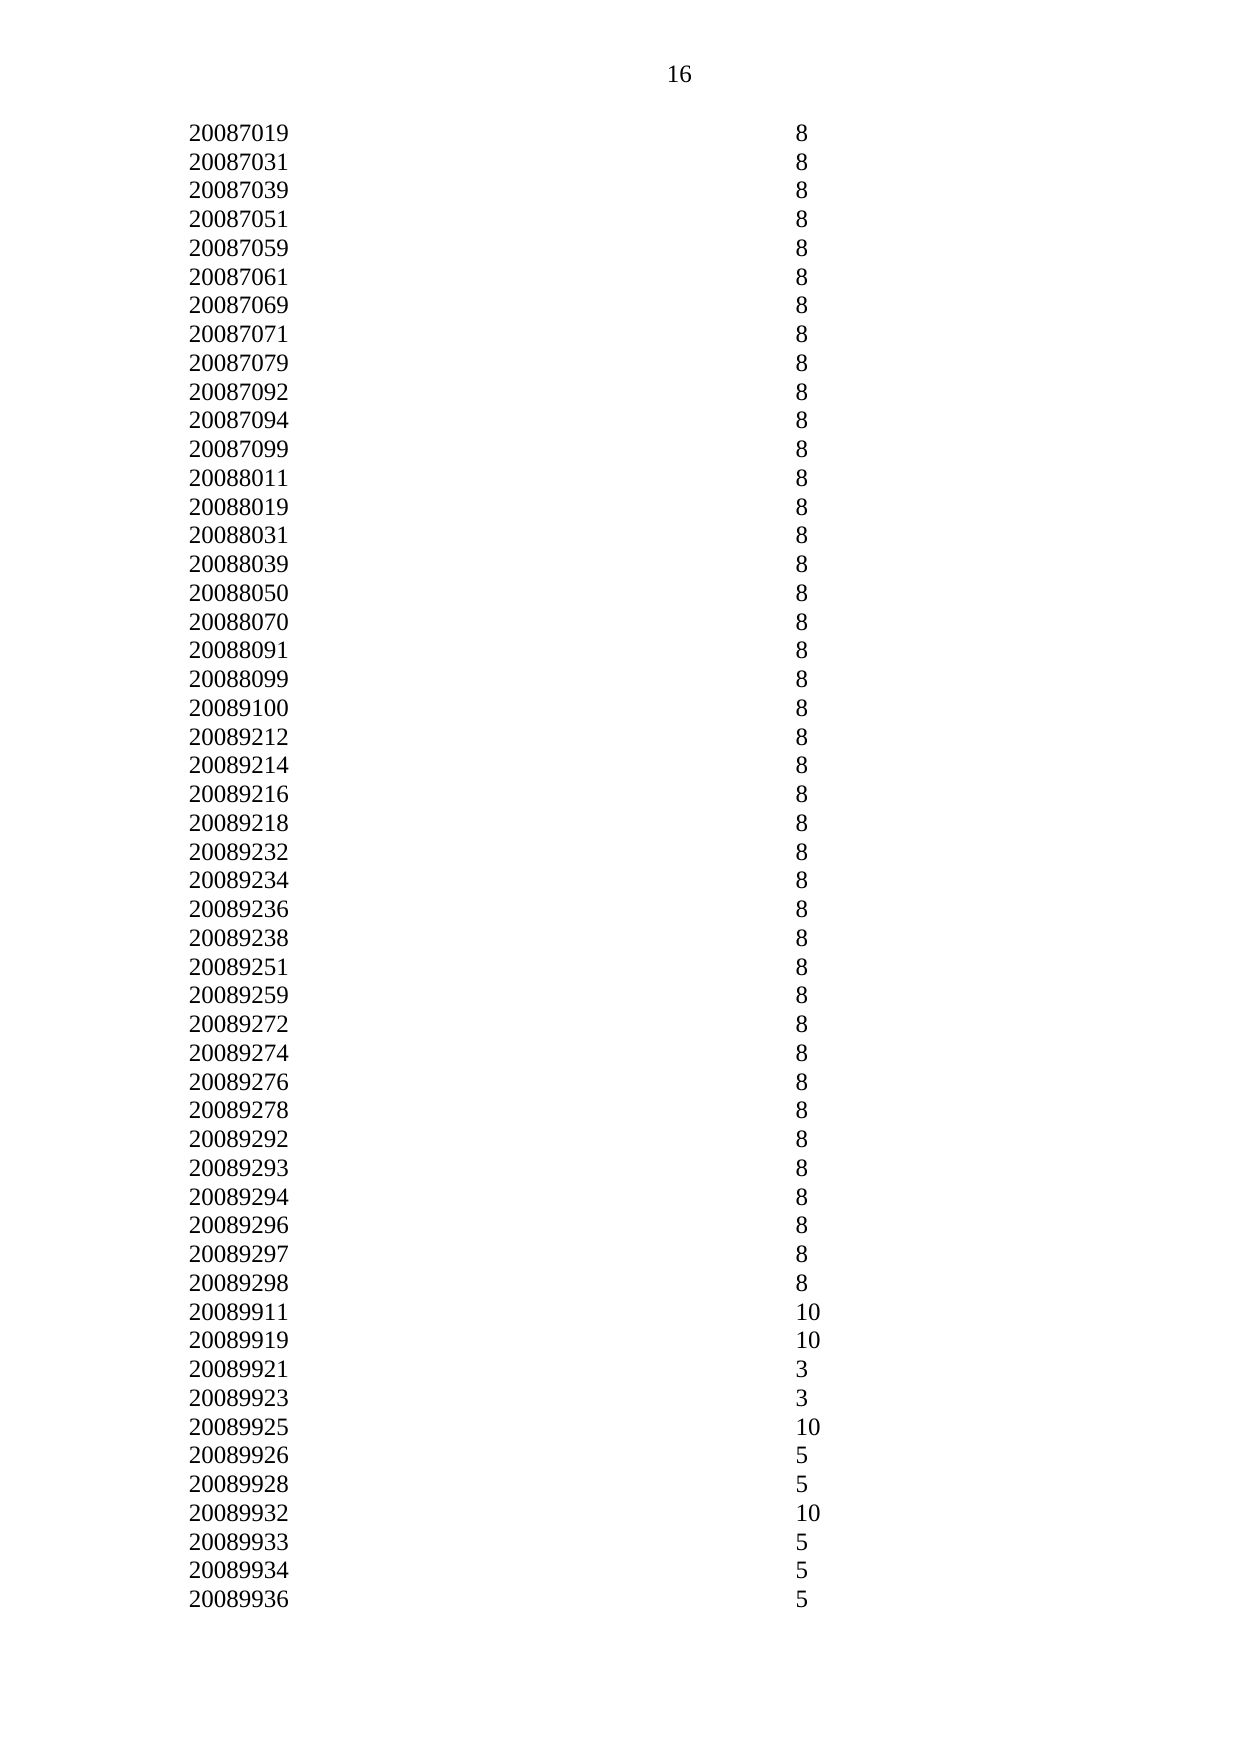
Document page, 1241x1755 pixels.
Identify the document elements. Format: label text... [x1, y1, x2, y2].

table_cell 20087069 [177, 291, 784, 319]
table_cell 20088099 [177, 664, 784, 693]
table_cell 8 [784, 636, 1181, 664]
table_cell 20089272 [177, 1009, 784, 1038]
table_cell 20089274 [177, 1038, 784, 1067]
table_cell 20089234 [177, 866, 784, 894]
table_cell 20089214 [177, 751, 784, 779]
table_cell 20089298 [177, 1268, 784, 1297]
table_cell 8 [784, 1067, 1181, 1096]
table_cell 20088031 [177, 521, 784, 549]
table_cell 20089296 [177, 1211, 784, 1239]
table_cell 20087071 [177, 319, 784, 348]
table_cell 20089232 [177, 837, 784, 866]
table_cell 20089923 [177, 1383, 784, 1412]
table_cell 8 [784, 319, 1181, 348]
table_cell 20087031 [177, 147, 784, 176]
table_cell 20088039 [177, 549, 784, 578]
table_cell 5 [784, 1527, 1181, 1556]
table_cell 8 [784, 291, 1181, 319]
table_cell 20089294 [177, 1182, 784, 1211]
table_cell 8 [784, 1239, 1181, 1268]
table_cell 20087019 [177, 118, 784, 147]
table_cell 20089293 [177, 1153, 784, 1182]
table_cell 20088091 [177, 636, 784, 664]
table_cell 20089292 [177, 1124, 784, 1153]
table_cell 20089238 [177, 923, 784, 952]
table_cell 5 [784, 1556, 1181, 1584]
table_cell 8 [784, 751, 1181, 779]
table_cell 8 [784, 1009, 1181, 1038]
table_cell 20089216 [177, 779, 784, 808]
table_cell 10 [784, 1498, 1181, 1527]
table_cell 8 [784, 1182, 1181, 1211]
table_cell 8 [784, 981, 1181, 1009]
table_cell 8 [784, 262, 1181, 291]
table_cell 20089212 [177, 722, 784, 751]
table_cell 20087094 [177, 406, 784, 434]
table_cell 3 [784, 1383, 1181, 1412]
table_cell 8 [784, 176, 1181, 204]
table_cell 20089278 [177, 1096, 784, 1124]
table_cell 20089251 [177, 952, 784, 981]
table_cell 8 [784, 808, 1181, 837]
table_cell 8 [784, 1124, 1181, 1153]
table_cell 20089100 [177, 693, 784, 722]
table_cell 20089276 [177, 1067, 784, 1096]
table_cell 20088011 [177, 463, 784, 492]
table_cell 20089297 [177, 1239, 784, 1268]
table_cell 20089218 [177, 808, 784, 837]
table_cell 20087099 [177, 434, 784, 463]
table_cell 20087061 [177, 262, 784, 291]
table_cell 8 [784, 866, 1181, 894]
table_cell 8 [784, 492, 1181, 521]
table_cell 20087039 [177, 176, 784, 204]
table_cell 5 [784, 1584, 1181, 1613]
table_cell 8 [784, 204, 1181, 233]
table_cell 3 [784, 1354, 1181, 1383]
table_cell 8 [784, 664, 1181, 693]
table_cell 8 [784, 147, 1181, 176]
table_cell 20089932 [177, 1498, 784, 1527]
table_cell 20089259 [177, 981, 784, 1009]
table_cell 20089933 [177, 1527, 784, 1556]
table_cell 8 [784, 348, 1181, 377]
table_cell 20089236 [177, 894, 784, 923]
table_cell 8 [784, 549, 1181, 578]
table_cell 20089919 [177, 1326, 784, 1354]
table_cell 8 [784, 521, 1181, 549]
table_cell 8 [784, 578, 1181, 607]
table_cell 20089936 [177, 1584, 784, 1613]
table_cell 20089925 [177, 1412, 784, 1441]
table_cell 8 [784, 722, 1181, 751]
table_cell 8 [784, 779, 1181, 808]
table_cell 5 [784, 1469, 1181, 1498]
table_cell 20087079 [177, 348, 784, 377]
table_cell 10 [784, 1412, 1181, 1441]
table_cell 8 [784, 1096, 1181, 1124]
table_cell 8 [784, 607, 1181, 636]
table_cell 5 [784, 1441, 1181, 1469]
table_cell 20087059 [177, 233, 784, 262]
table_cell 8 [784, 1038, 1181, 1067]
table_cell 8 [784, 463, 1181, 492]
table_cell 8 [784, 233, 1181, 262]
table_cell 8 [784, 406, 1181, 434]
table_cell 10 [784, 1297, 1181, 1326]
table_cell 20087051 [177, 204, 784, 233]
table_cell 10 [784, 1326, 1181, 1354]
table_cell 8 [784, 1211, 1181, 1239]
table_cell 8 [784, 1153, 1181, 1182]
table_cell 8 [784, 118, 1181, 147]
table_cell 20089934 [177, 1556, 784, 1584]
table_cell 20089911 [177, 1297, 784, 1326]
table_cell 8 [784, 952, 1181, 981]
table_cell 20089921 [177, 1354, 784, 1383]
table_cell 20088050 [177, 578, 784, 607]
table_cell 8 [784, 837, 1181, 866]
table_cell 8 [784, 693, 1181, 722]
table_cell 8 [784, 377, 1181, 406]
table_cell 20089928 [177, 1469, 784, 1498]
table_cell 8 [784, 1268, 1181, 1297]
table_cell 20088019 [177, 492, 784, 521]
table_cell 20087092 [177, 377, 784, 406]
table_cell 20088070 [177, 607, 784, 636]
table_cell 20089926 [177, 1441, 784, 1469]
table_cell 8 [784, 923, 1181, 952]
table_cell 8 [784, 434, 1181, 463]
table_cell 8 [784, 894, 1181, 923]
